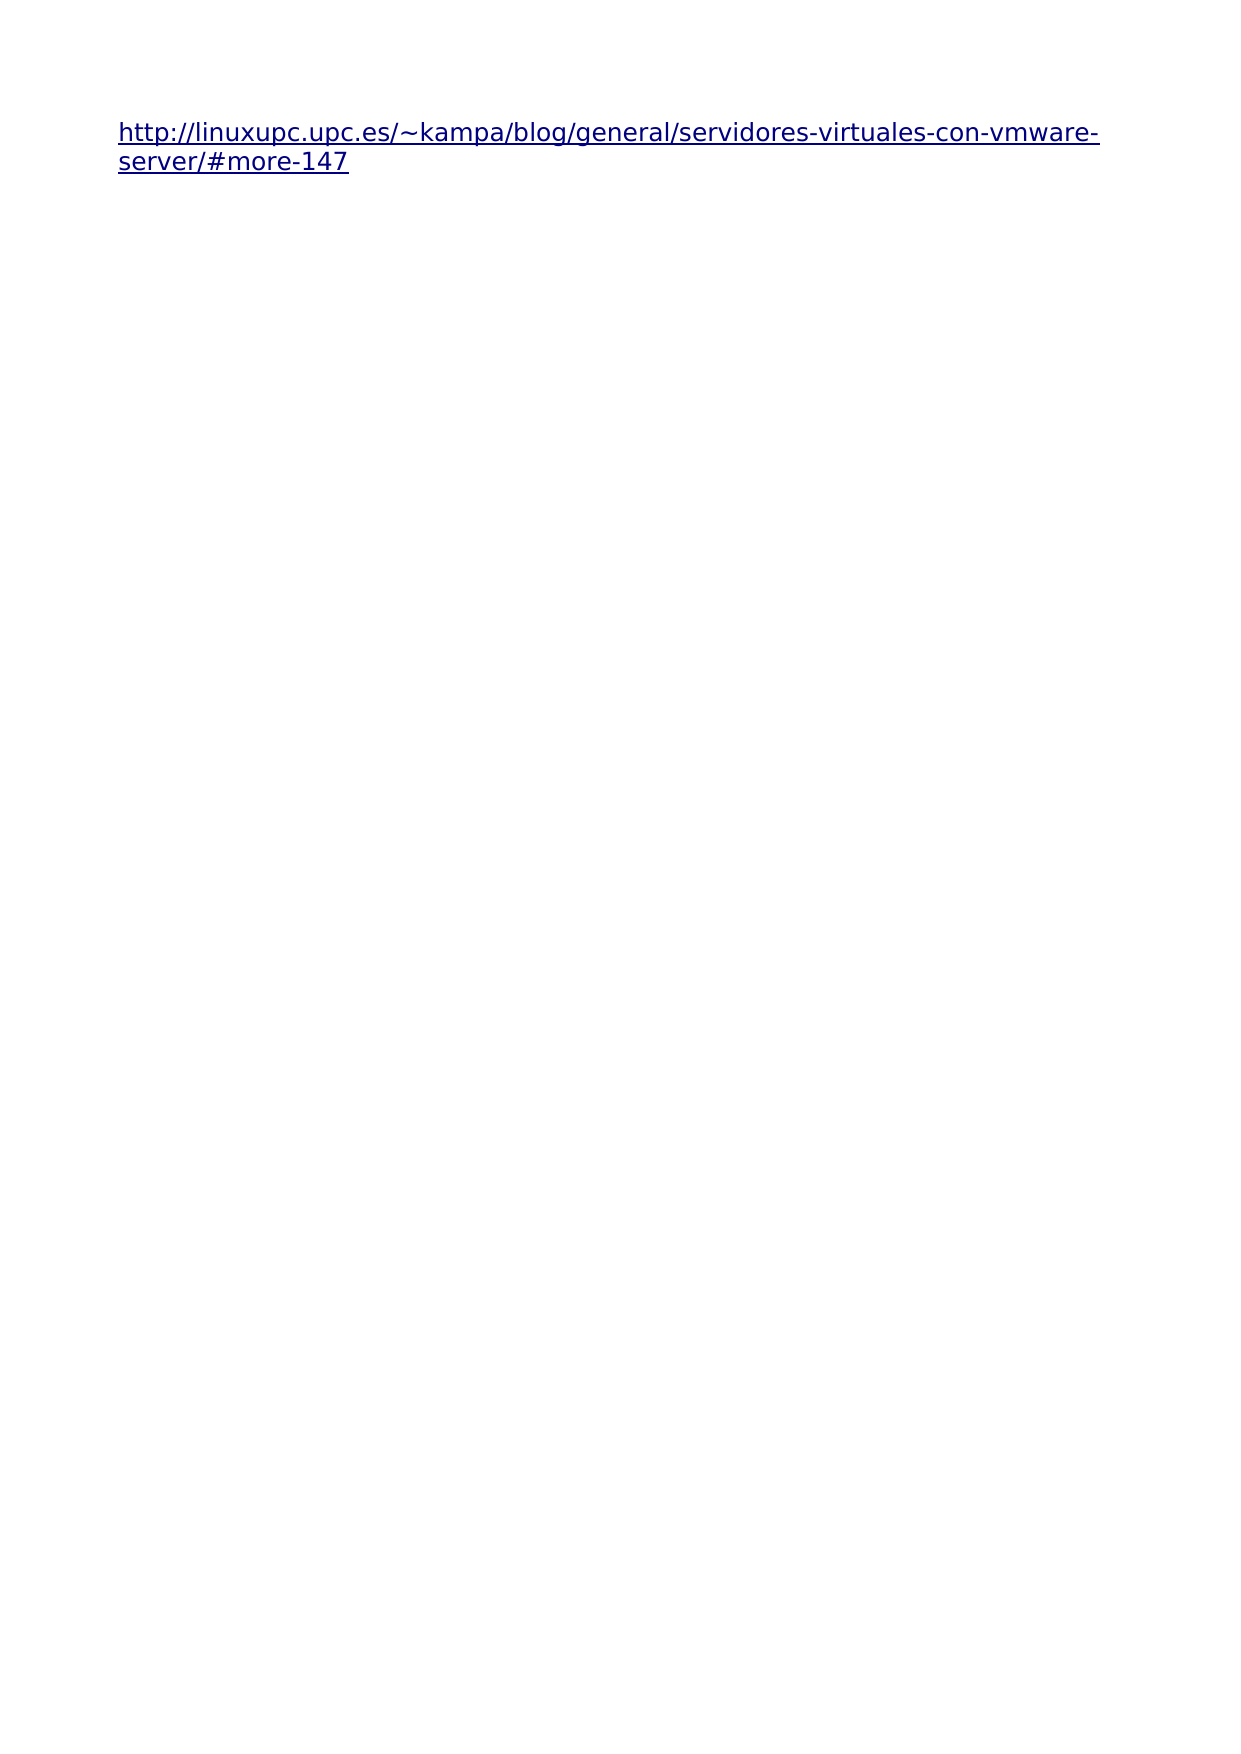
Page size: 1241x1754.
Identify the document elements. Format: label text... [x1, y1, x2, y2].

text http://linuxupc.upc.es/~kampa/blog/general/servidores-virtuales-con-vmware-server/#more-147 [118, 118, 1122, 176]
